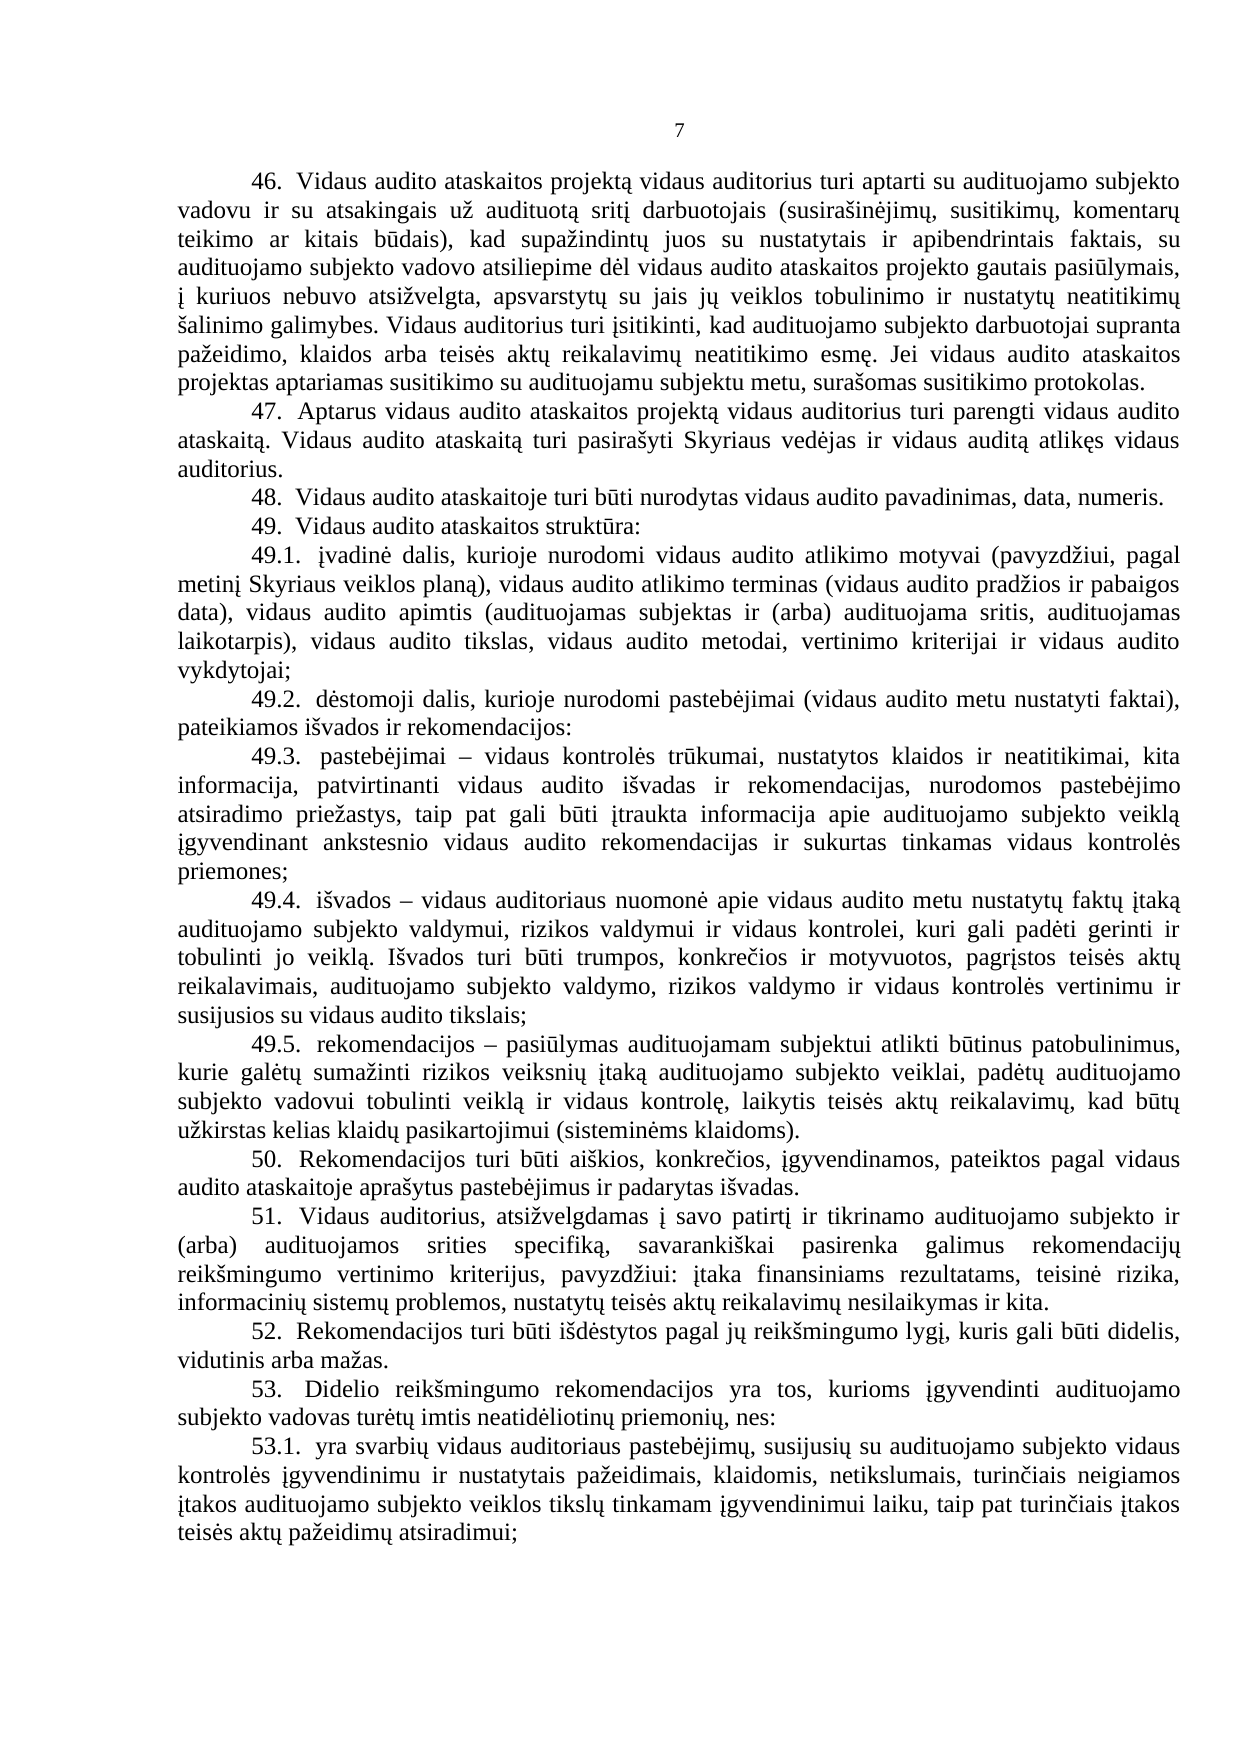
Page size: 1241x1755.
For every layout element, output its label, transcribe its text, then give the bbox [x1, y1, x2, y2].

text 49.3. pastebėjimai – vidaus kontrolės trūkumai, nustatytos klaidos ir neatitikimai, kita informacija, patvirtinanti vidaus audito išvadas ir rekomendacijas, nurodomos pastebėjimo atsiradimo priežastys, taip pat gali būti įtraukta informacija apie audituojamo subjekto veiklą įgyvendinant ankstesnio vidaus audito rekomendacijas ir sukurtas tinkamas vidaus kontrolės priemones; [177, 741, 1181, 885]
text 46. Vidaus audito ataskaitos projektą vidaus auditorius turi aptarti su audituojamo subjekto vadovu ir su atsakingais už audituotą sritį darbuotojais (susirašinėjimų, susitikimų, komentarų teikimo ar kitais būdais), kad supažindintų juos su nustatytais ir apibendrintais faktais, su audituojamo subjekto vadovo atsiliepime dėl vidaus audito ataskaitos projekto gautais pasiūlymais, į kuriuos nebuvo atsižvelgta, apsvarstytų su jais jų veiklos tobulinimo ir nustatytų neatitikimų šalinimo galimybes. Vidaus auditorius turi įsitikinti, kad audituojamo subjekto darbuotojai supranta pažeidimo, klaidos arba teisės aktų reikalavimų neatitikimo esmę. Jei vidaus audito ataskaitos projektas aptariamas susitikimo su audituojamu subjektu metu, surašomas susitikimo protokolas. [177, 166, 1181, 396]
text 49.5. rekomendacijos – pasiūlymas audituojamam subjektui atlikti būtinus patobulinimus, kurie galėtų sumažinti rizikos veiksnių įtaką audituojamo subjekto veiklai, padėtų audituojamo subjekto vadovui tobulinti veiklą ir vidaus kontrolę, laikytis teisės aktų reikalavimų, kad būtų užkirstas kelias klaidų pasikartojimui (sisteminėms klaidoms). [177, 1029, 1181, 1144]
text 49. Vidaus audito ataskaitos struktūra: [177, 511, 1181, 540]
text 49.4. išvados – vidaus auditoriaus nuomonė apie vidaus audito metu nustatytų faktų įtaką audituojamo subjekto valdymui, rizikos valdymui ir vidaus kontrolei, kuri gali padėti gerinti ir tobulinti jo veiklą. Išvados turi būti trumpos, konkrečios ir motyvuotos, pagrįstos teisės aktų reikalavimais, audituojamo subjekto valdymo, rizikos valdymo ir vidaus kontrolės vertinimu ir susijusios su vidaus audito tikslais; [177, 885, 1181, 1029]
text 53. Didelio reikšmingumo rekomendacijos yra tos, kurioms įgyvendinti audituojamo subjekto vadovas turėtų imtis neatidėliotinų priemonių, nes: [177, 1374, 1181, 1431]
text 47. Aptarus vidaus audito ataskaitos projektą vidaus auditorius turi parengti vidaus audito ataskaitą. Vidaus audito ataskaitą turi pasirašyti Skyriaus vedėjas ir vidaus auditą atlikęs vidaus auditorius. [177, 396, 1181, 482]
text 49.2. dėstomoji dalis, kurioje nurodomi pastebėjimai (vidaus audito metu nustatyti faktai), pateikiamos išvados ir rekomendacijos: [177, 684, 1181, 741]
text 52. Rekomendacijos turi būti išdėstytos pagal jų reikšmingumo lygį, kuris gali būti didelis, vidutinis arba mažas. [177, 1316, 1181, 1374]
text 50. Rekomendacijos turi būti aiškios, konkrečios, įgyvendinamos, pateiktos pagal vidaus audito ataskaitoje aprašytus pastebėjimus ir padarytas išvadas. [177, 1144, 1181, 1201]
text 51. Vidaus auditorius, atsižvelgdamas į savo patirtį ir tikrinamo audituojamo subjekto ir (arba) audituojamos srities specifiką, savarankiškai pasirenka galimus rekomendacijų reikšmingumo vertinimo kriterijus, pavyzdžiui: įtaka finansiniams rezultatams, teisinė rizika, informacinių sistemų problemos, nustatytų teisės aktų reikalavimų nesilaikymas ir kita. [177, 1201, 1181, 1316]
text 49.1. įvadinė dalis, kurioje nurodomi vidaus audito atlikimo motyvai (pavyzdžiui, pagal metinį Skyriaus veiklos planą), vidaus audito atlikimo terminas (vidaus audito pradžios ir pabaigos data), vidaus audito apimtis (audituojamas subjektas ir (arba) audituojama sritis, audituojamas laikotarpis), vidaus audito tikslas, vidaus audito metodai, vertinimo kriterijai ir vidaus audito vykdytojai; [177, 540, 1181, 684]
text 53.1. yra svarbių vidaus auditoriaus pastebėjimų, susijusių su audituojamo subjekto vidaus kontrolės įgyvendinimu ir nustatytais pažeidimais, klaidomis, netikslumais, turinčiais neigiamos įtakos audituojamo subjekto veiklos tikslų tinkamam įgyvendinimui laiku, taip pat turinčiais įtakos teisės aktų pažeidimų atsiradimui; [177, 1431, 1181, 1546]
text 48. Vidaus audito ataskaitoje turi būti nurodytas vidaus audito pavadinimas, data, numeris. [177, 482, 1181, 511]
